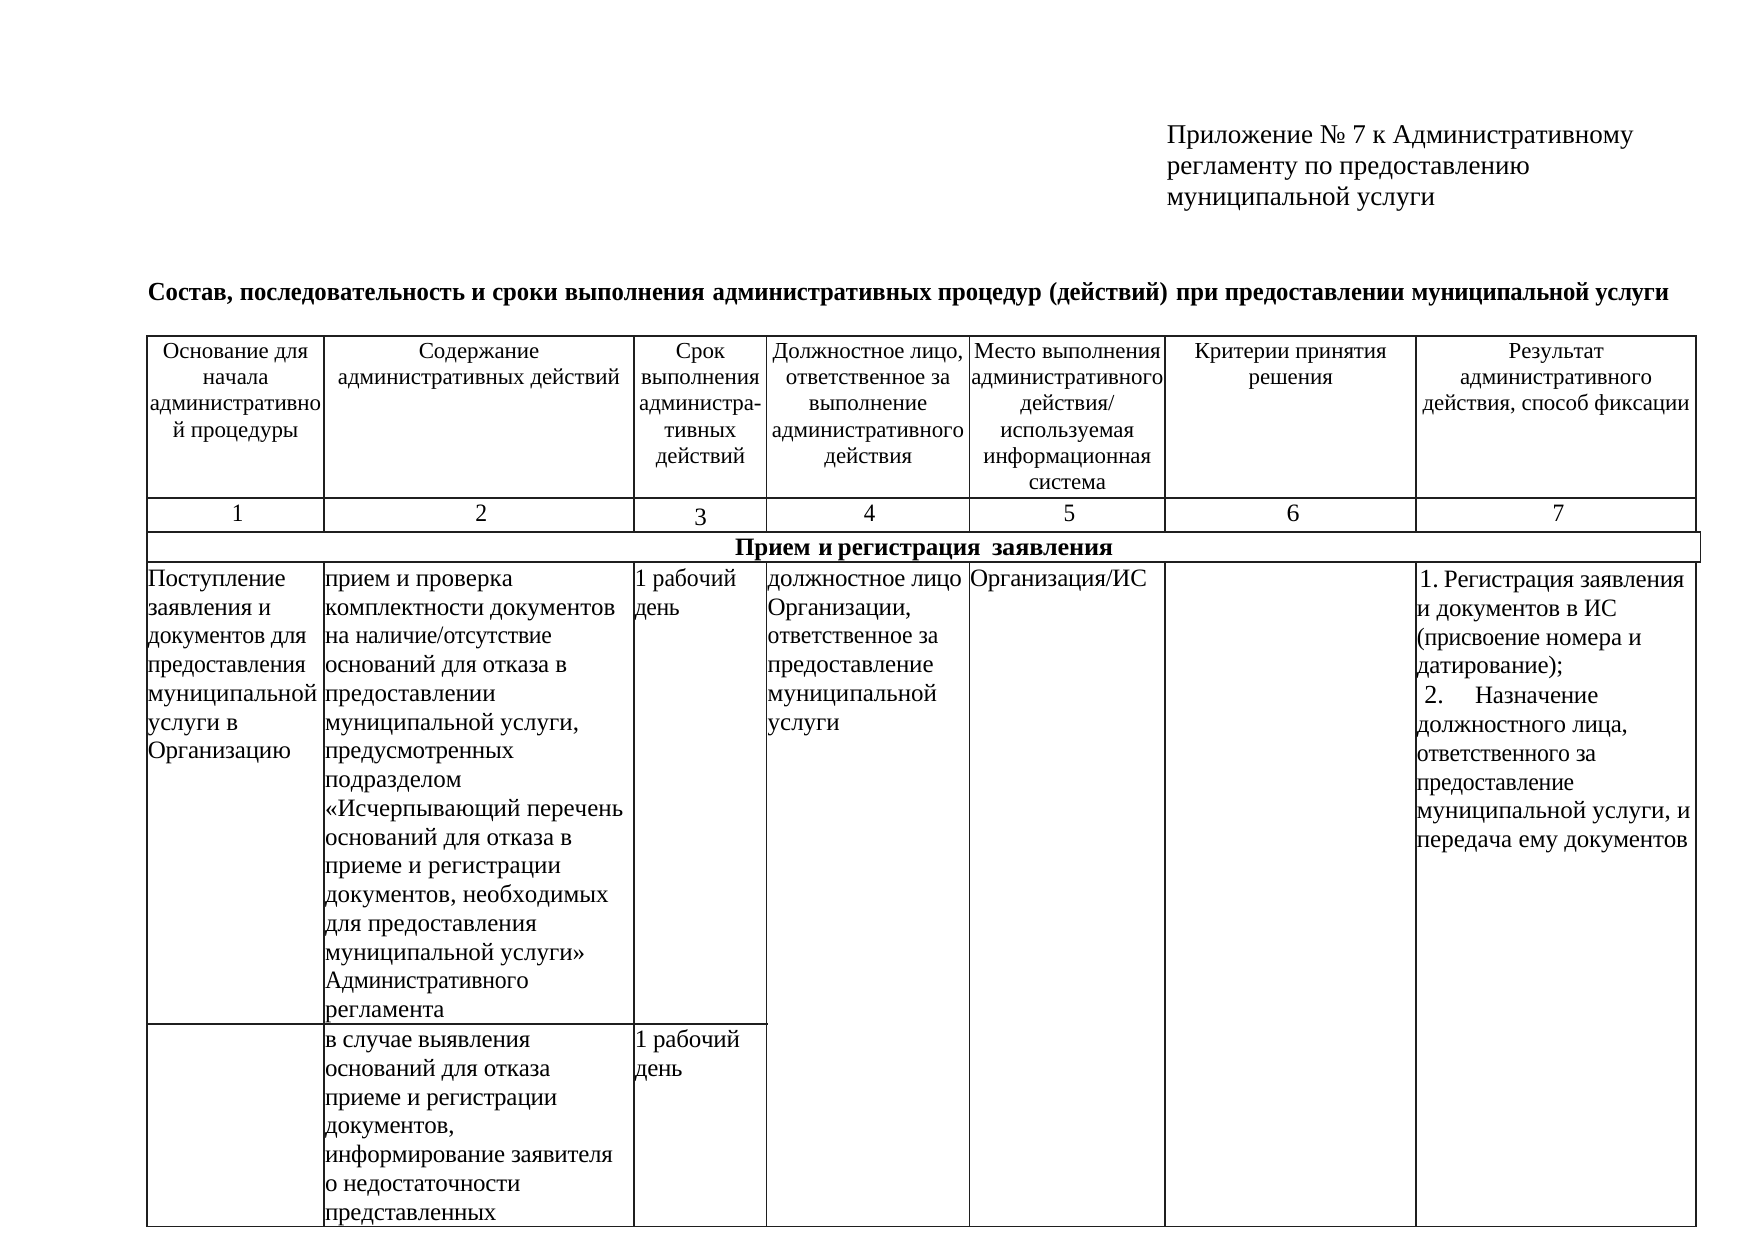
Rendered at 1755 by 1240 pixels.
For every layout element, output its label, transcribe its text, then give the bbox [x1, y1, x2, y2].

table_cell 1 рабочий день [635, 1025, 766, 1226]
table_cell 6 [1166, 499, 1415, 531]
table_header Основание для начала административной процедуры [148, 337, 323, 497]
table_cell в случае выявления оснований для отказа приеме и регистрации документов, информирование заявителя о недостаточности представленных [325, 1025, 633, 1226]
table_cell 3 [635, 499, 766, 531]
table_cell Регистрация заявления и документов в ИС (присвоение номера и датирование); Назначение должностного лица, ответственного за предоставление муниципальной услуги, и передача ему документов [1417, 563, 1695, 1226]
text Состав, последовательность и сроки выполнения административных процедур (действий) при предоставлении муниципальной услуги [148, 276, 1695, 306]
table_header Критерии принятия решения [1166, 337, 1415, 497]
text Приложение № 7 к Административному регламенту по предоставлению муниципальной услуги [1167, 118, 1672, 212]
table_cell 4 [767, 499, 969, 531]
table_header Результат административного действия, способ фиксации [1417, 337, 1695, 497]
table_header Срок выполнения администра-тивных действий [635, 337, 766, 497]
table_cell прием и проверка комплектности документов на наличие/отсутствие оснований для отказа в предоставлении муниципальной услуги, предусмотренных подразделом «Исчерпывающий перечень оснований для отказа в приеме и регистрации документов, необходимых для предоставления муниципальной услуги» Административного регламента [325, 563, 633, 1023]
table_cell [1166, 563, 1415, 1226]
table_header Место выполнения административного действия/ используемая информационная система [970, 337, 1164, 497]
table_cell Поступление заявления и документов для предоставления муниципальной услуги в Организацию [148, 563, 323, 1023]
table_header Должностное лицо, ответственное за выполнение административного действия [767, 337, 969, 497]
table_cell 5 [970, 499, 1164, 531]
table_cell [148, 1025, 323, 1226]
table_cell Организация/ИС [970, 563, 1164, 1226]
table_cell 2 [325, 499, 633, 531]
table_cell 1 [148, 499, 323, 531]
table_cell Прием и регистрация заявления [148, 533, 1700, 561]
table_cell 1 рабочий день [635, 563, 766, 1023]
table_header Содержание административных действий [325, 337, 633, 497]
table_cell должностное лицо Организации, ответственное за предоставление муниципальной услуги [767, 563, 969, 1226]
table_cell 7 [1417, 499, 1695, 531]
